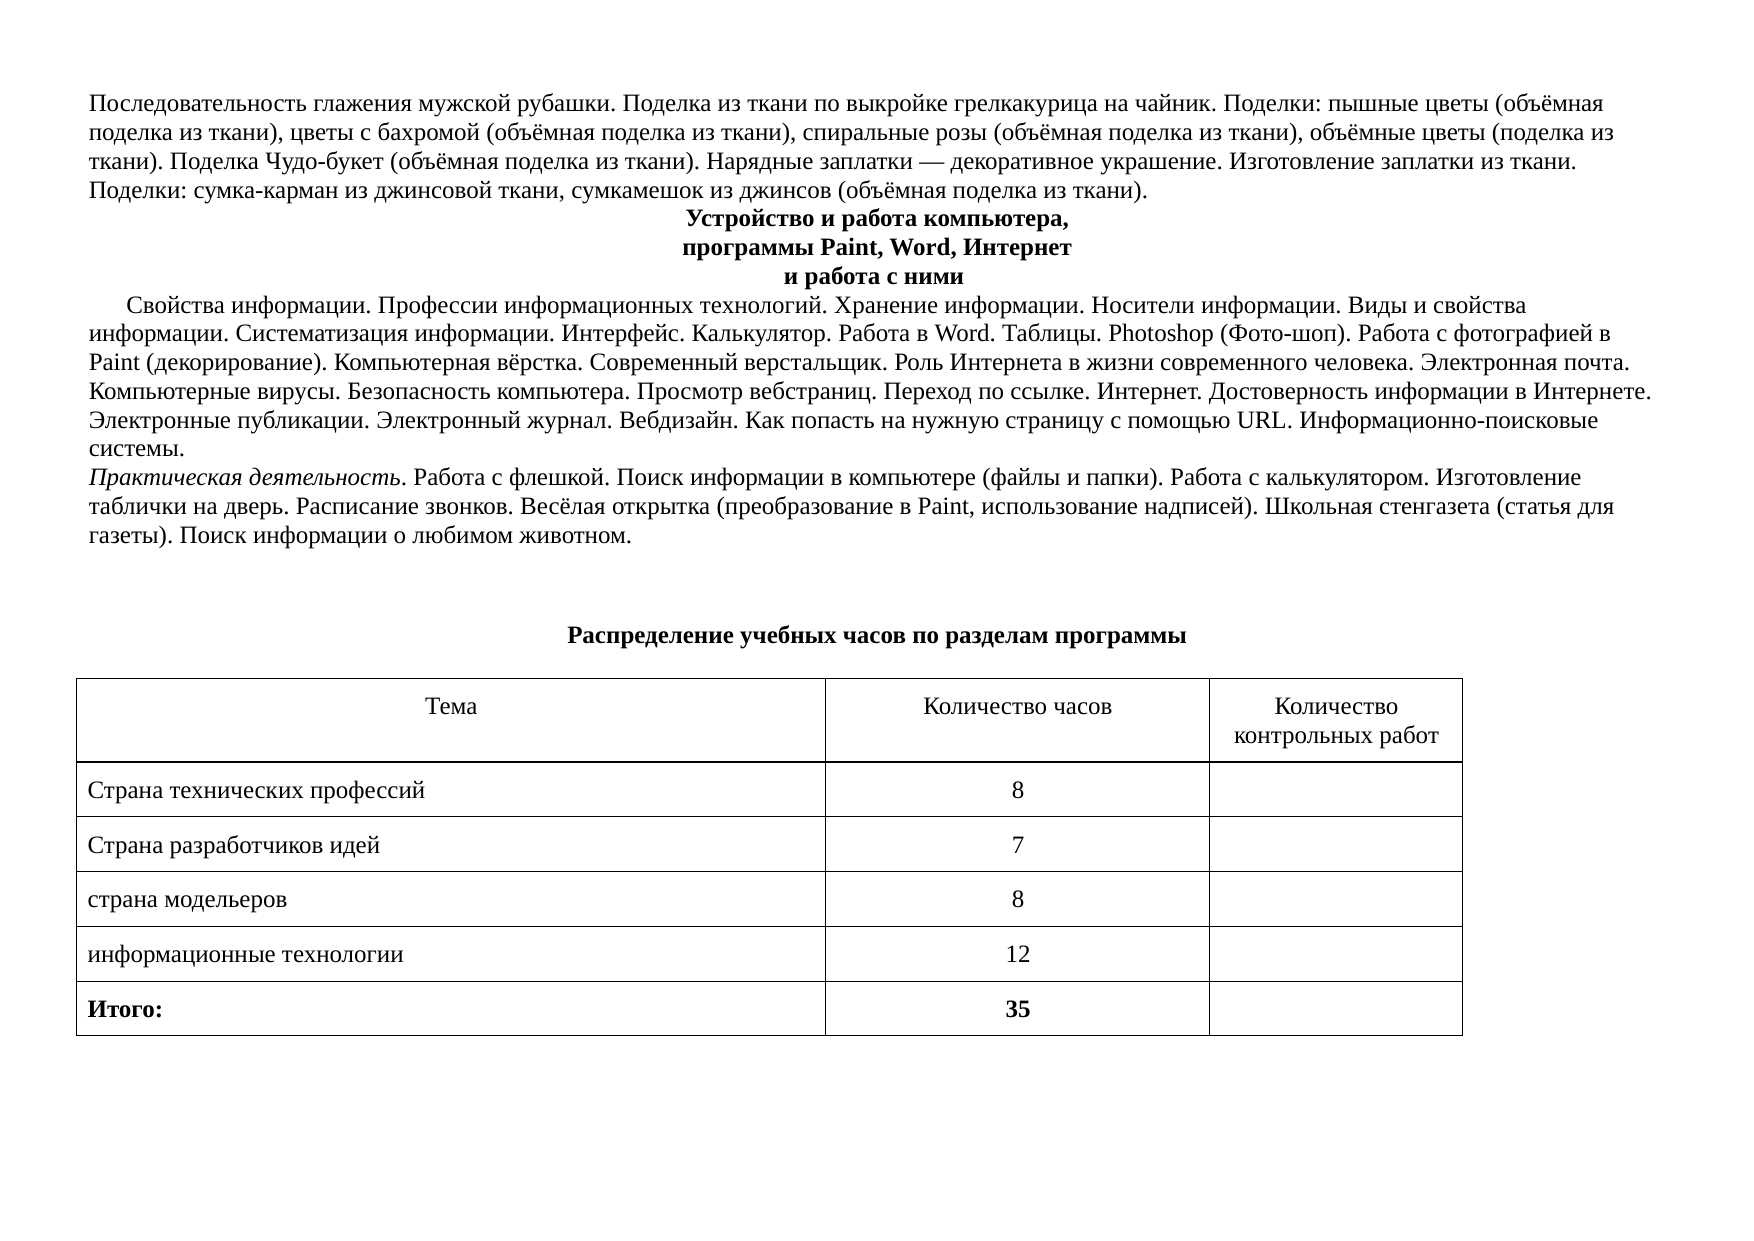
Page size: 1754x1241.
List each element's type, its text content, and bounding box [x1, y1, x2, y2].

text Практическая деятельность. Работа с флешкой. Поиск информации в компьютере (файлы и папки). Работа с калькулятором. Изготовление таблички на дверь. Расписание звонков. Весёлая открытка (преобразование в Paint, использование надписей). Школьная стенгазета (статья для газеты). Поиск информации о любимом животном. [88, 462, 1665, 548]
text и работа с ними [88, 261, 1665, 290]
table_cell 7 [826, 817, 1209, 871]
table_header Количество контрольных работ [1210, 679, 1462, 761]
table_cell информационные технологии [77, 927, 825, 981]
table_cell [1210, 763, 1462, 816]
table_header Тема [77, 679, 825, 761]
table_cell Страна разработчиков идей [77, 817, 825, 871]
table_cell Страна технических профессий [77, 763, 825, 816]
table_cell 8 [826, 872, 1209, 926]
table_cell [1210, 982, 1462, 1035]
table_cell 12 [826, 927, 1209, 981]
table_header Количество часов [826, 679, 1209, 761]
table_cell 35 [826, 982, 1209, 1035]
table_cell [1210, 927, 1462, 981]
table_cell [1210, 872, 1462, 926]
table_cell страна модельеров [77, 872, 825, 926]
text Последовательность глажения мужской рубашки. Поделка из ткани по выкройке грелкакурица на чайник. Поделки: пышные цветы (объёмная поделка из ткани), цветы с бахромой (объёмная поделка из ткани), спиральные розы (объёмная поделка из ткани), объёмные цветы (поделка из ткани). Поделка Чудо-букет (объёмная поделка из ткани). Нарядные заплатки — декоративное украшение. Изготовление заплатки из ткани. Поделки: сумка-карман из джинсовой ткани, сумкамешок из джинсов (объёмная поделка из ткани). [88, 88, 1665, 203]
table_cell [1210, 817, 1462, 871]
table_cell Итого: [77, 982, 825, 1035]
text Устройство и работа компьютера, [88, 203, 1665, 232]
text Распределение учебных часов по разделам программы [88, 620, 1665, 649]
text программы Paint, Word, Интернет [88, 232, 1665, 261]
text Свойства информации. Профессии информационных технологий. Хранение информации. Носители информации. Виды и свойства информации. Систематизация информации. Интерфейс. Калькулятор. Работа в Word. Таблицы. Photoshop (Фото-шоп). Работа с фотографией в Paint (декорирование). Компьютерная вёрстка. Современный верстальщик. Роль Интернета в жизни современного человека. Электронная почта. Компьютерные вирусы. Безопасность компьютера. Просмотр вебстраниц. Переход по ссылке. Интернет. Достоверность информации в Интернете. Электронные публикации. Электронный журнал. Вебдизайн. Как попасть на нужную страницу с помощью URL. Информационно-поисковые системы. [88, 290, 1665, 462]
table_cell 8 [826, 763, 1209, 816]
